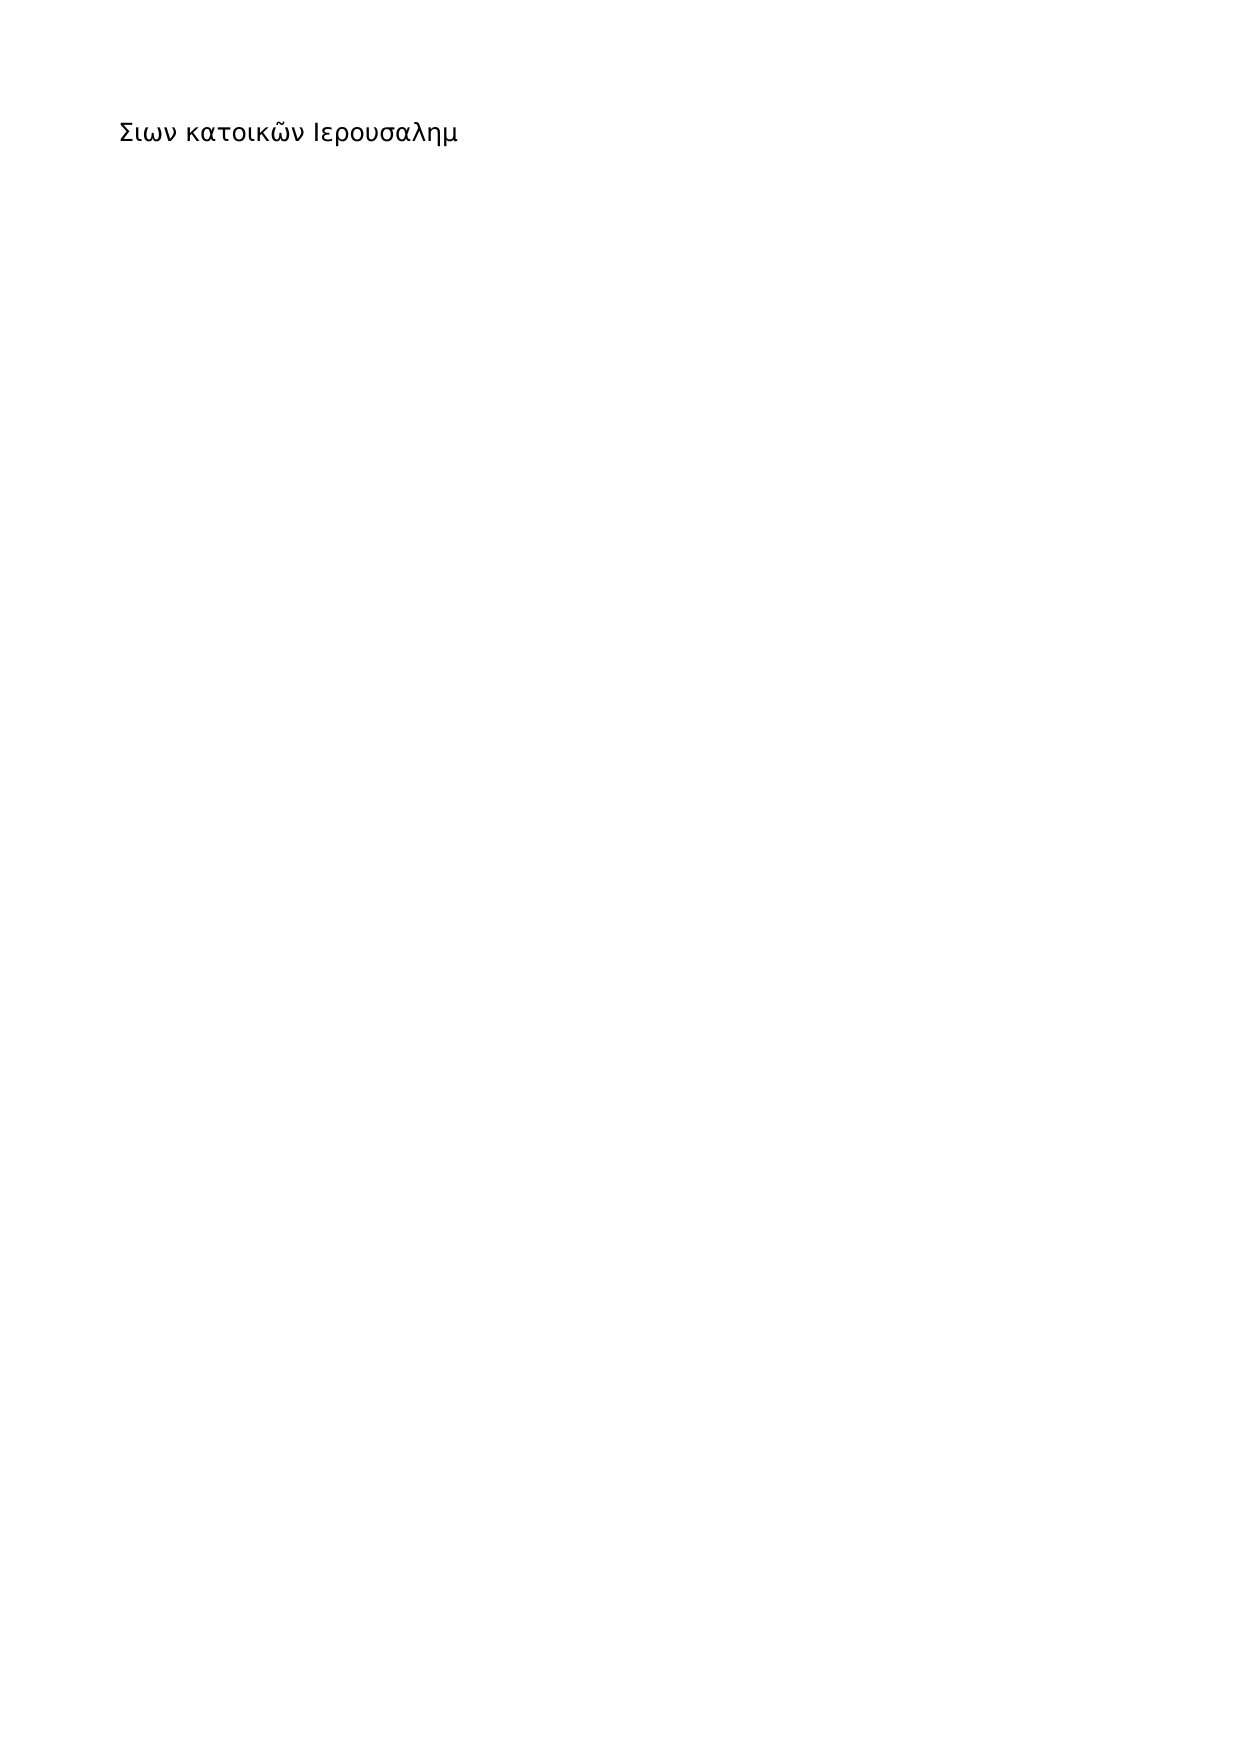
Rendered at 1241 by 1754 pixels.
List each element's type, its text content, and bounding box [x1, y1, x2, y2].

text Σιων κατοικῶν Ιερουσαλημ [118, 118, 1122, 147]
